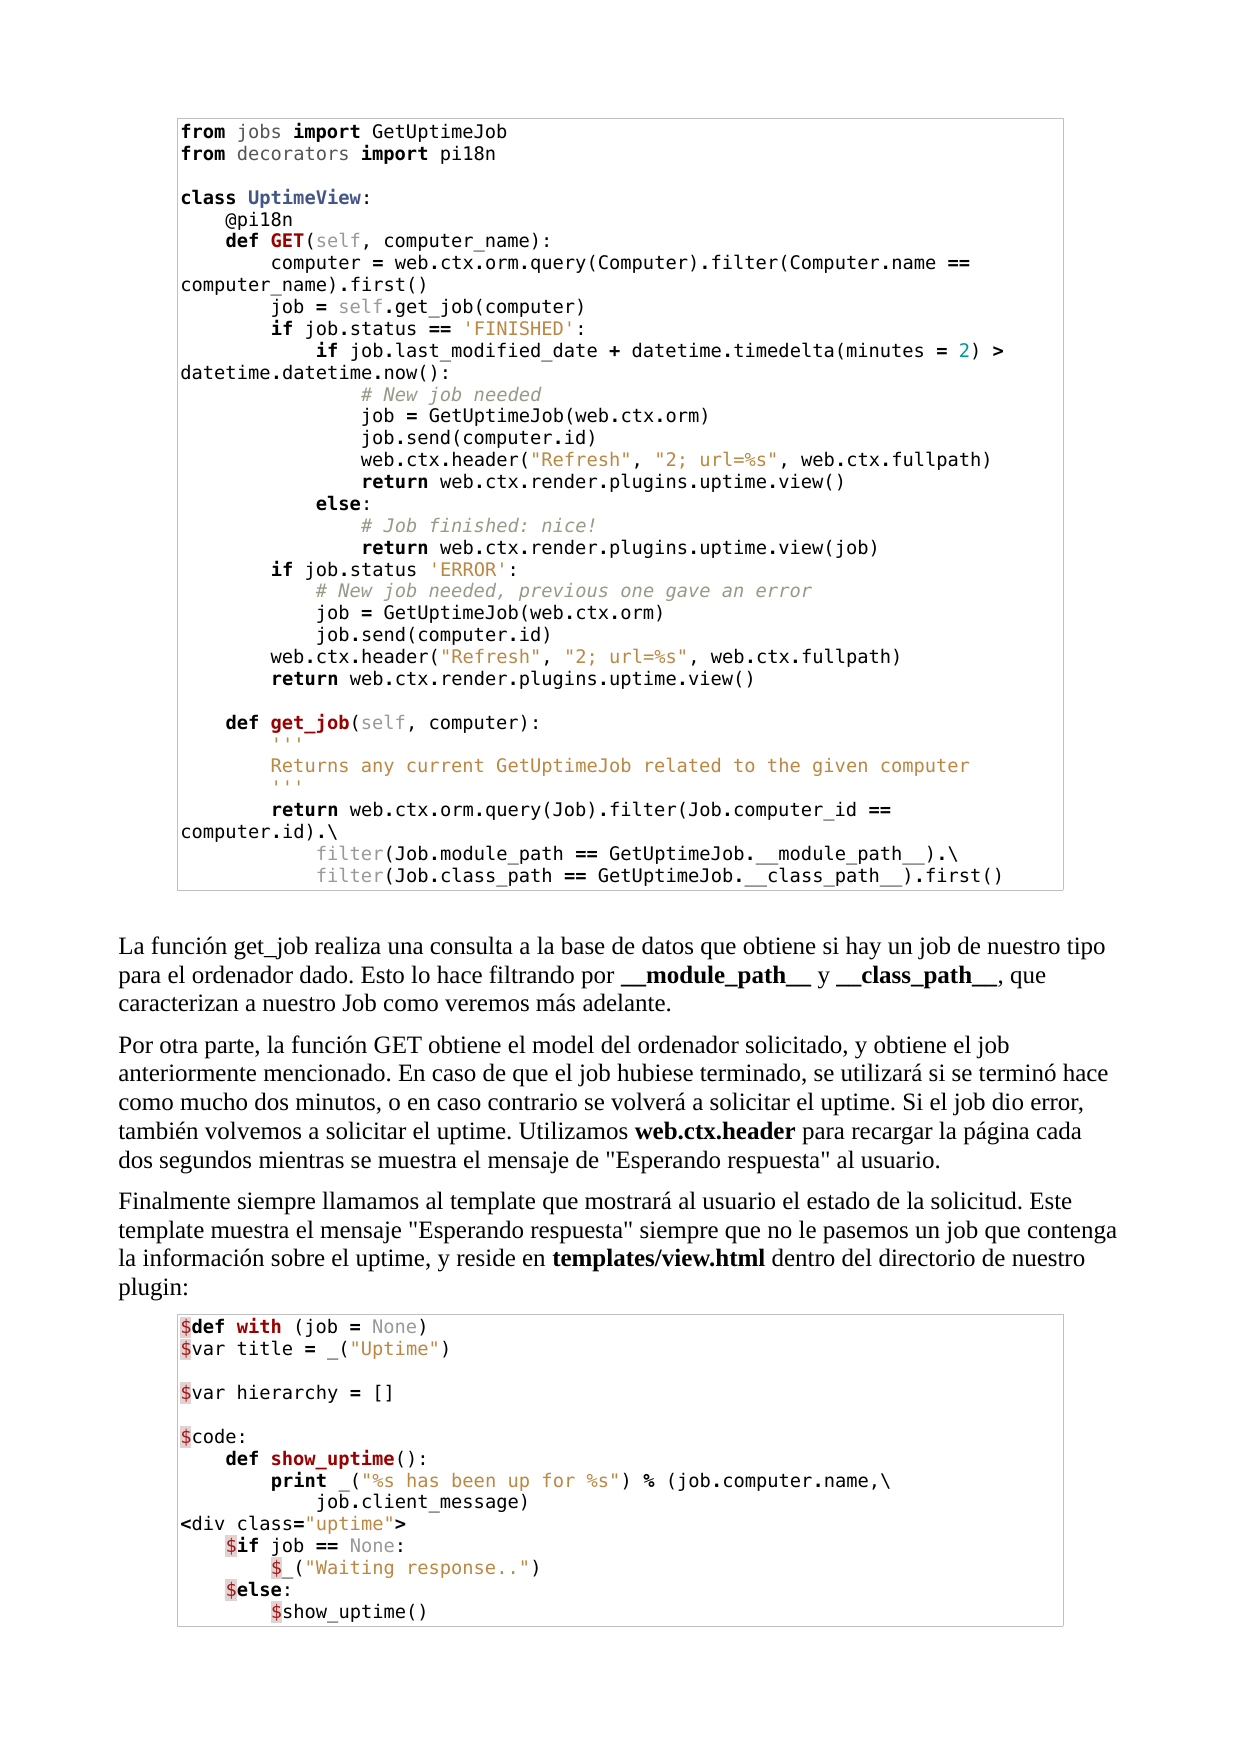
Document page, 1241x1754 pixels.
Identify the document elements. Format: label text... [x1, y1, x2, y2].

text Finalmente siempre llamamos al template que mostrará al usuario el estado de la solicitud. Este template muestra el mensaje "Esperando respuesta" siempre que no le pasemos un job que contenga la información sobre el uptime, y reside en templates/view.html dentro del directorio de nuestro plugin: [118, 1186, 1122, 1301]
text $def with (job = None) $var title = _("Uptime") $var hierarchy = [] $code: def show_uptime(): print _("%s has been up for %s") % (job.computer.name,\ job.client_message) <div class="uptime"> $if job == None: $_("Waiting response..") $else: $show_uptime() [178, 1315, 1063, 1626]
text La función get_job realiza una consulta a la base de datos que obtiene si hay un job de nuestro tipo para el ordenador dado. Esto lo hace filtrando por __module_path__ y __class_path__, que caracterizan a nuestro Job como veremos más adelante. [118, 931, 1122, 1017]
text from jobs import GetUptimeJob from decorators import pi18n class UptimeView: @pi18n def GET(self, computer_name): computer = web.ctx.orm.query(Computer).filter(Computer.name == computer_name).first() job = self.get_job(computer) if job.status == 'FINISHED': if job.last_modified_date + datetime.timedelta(minutes = 2) > datetime.datetime.now(): # New job needed job = GetUptimeJob(web.ctx.orm) job.send(computer.id) web.ctx.header("Refresh", "2; url=%s", web.ctx.fullpath) return web.ctx.render.plugins.uptime.view() else: # Job finished: nice! return web.ctx.render.plugins.uptime.view(job) if job.status 'ERROR': # New job needed, previous one gave an error job = GetUptimeJob(web.ctx.orm) job.send(computer.id) web.ctx.header("Refresh", "2; url=%s", web.ctx.fullpath) return web.ctx.render.plugins.uptime.view() def get_job(self, computer): ''' Returns any current GetUptimeJob related to the given computer ''' return web.ctx.orm.query(Job).filter(Job.computer_id == computer.id).\ filter(Job.module_path == GetUptimeJob.__module_path__).\ filter(Job.class_path == GetUptimeJob.__class_path__).first() [178, 119, 1063, 890]
text Por otra parte, la función GET obtiene el model del ordenador solicitado, y obtiene el job anteriormente mencionado. En caso de que el job hubiese terminado, se utilizará si se terminó hace como mucho dos minutos, o en caso contrario se volverá a solicitar el uptime. Si el job dio error, también volvemos a solicitar el uptime. Utilizamos web.ctx.header para recargar la página cada dos segundos mientras se muestra el mensaje de "Esperando respuesta" al usuario. [118, 1030, 1122, 1173]
